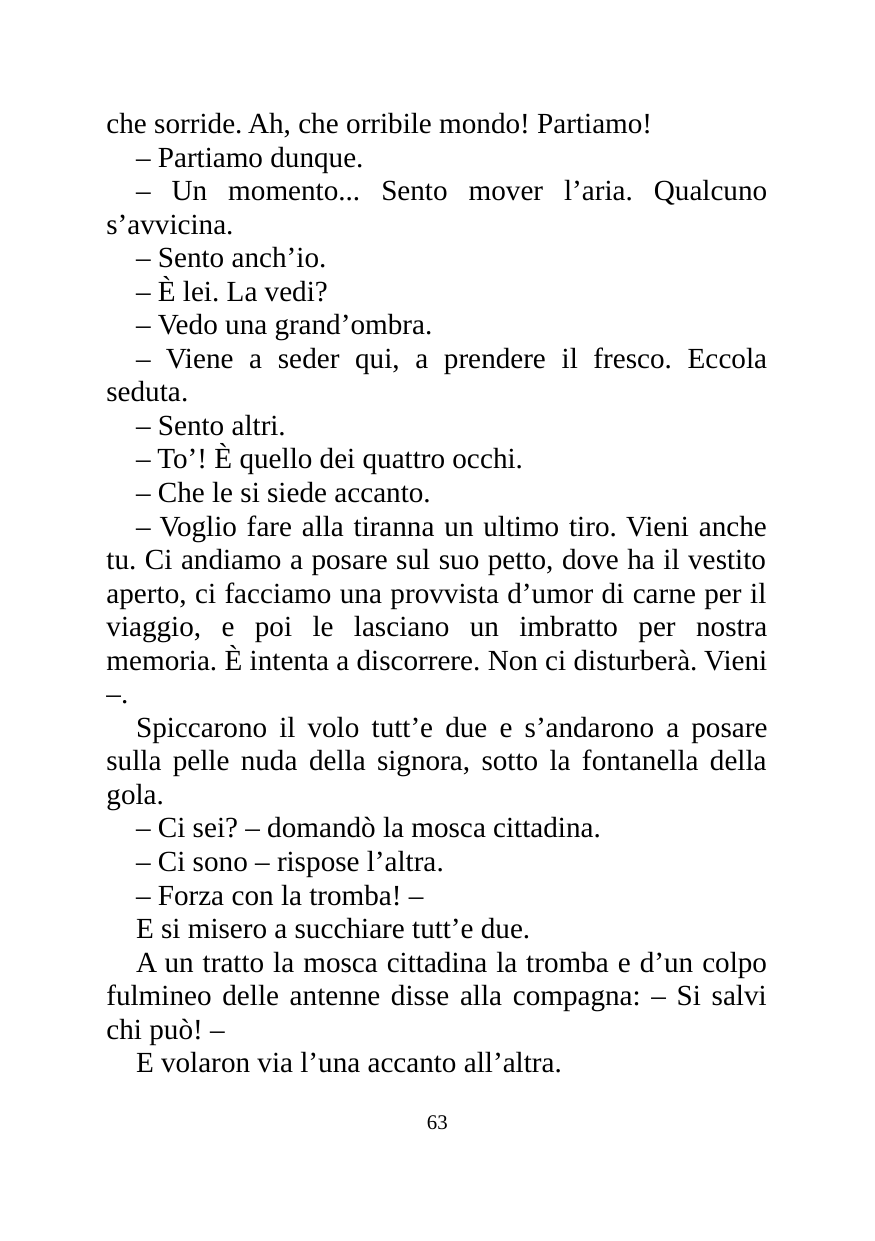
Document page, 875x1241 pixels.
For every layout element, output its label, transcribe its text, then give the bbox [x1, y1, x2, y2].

text E si misero a succhiare tutt’e due. [106, 911, 768, 945]
text – Sento altri. [106, 408, 768, 442]
text – Vedo una grand’ombra. [106, 307, 768, 341]
text – Un momento... Sento mover l’aria. Qualcuno s’avvicina. [106, 173, 768, 240]
text – Forza con la tromba! – [106, 878, 768, 911]
text – Voglio fare alla tiranna un ultimo tiro. Vieni anche tu. Ci andiamo a posare sul suo petto, dove ha il vestito aperto, ci facciamo una provvista d’umor di carne per il viaggio, e poi le lasciano un imbratto per nostra memoria. È intenta a discorrere. Non ci disturberà. Vieni –. [106, 509, 768, 710]
text – Che le si siede accanto. [106, 475, 768, 509]
text che sorride. Ah, che orribile mondo! Partiamo! [106, 106, 768, 140]
text Spiccarono il volo tutt’e due e s’andarono a posare sulla pelle nuda della signora, sotto la fontanella della gola. [106, 710, 768, 811]
text – Ci sono – rispose l’altra. [106, 844, 768, 878]
text – È lei. La vedi? [106, 274, 768, 307]
text – Partiamo dunque. [106, 140, 768, 173]
text – Viene a seder qui, a prendere il fresco. Eccola seduta. [106, 341, 768, 408]
text E volaron via l’una accanto all’altra. [106, 1045, 768, 1079]
text A un tratto la mosca cittadina la tromba e d’un colpo fulmineo delle antenne disse alla compagna: – Si salvi chi può! – [106, 945, 768, 1045]
text – To’! È quello dei quattro occhi. [106, 442, 768, 475]
text – Sento anch’io. [106, 240, 768, 274]
text – Ci sei? – domandò la mosca cittadina. [106, 811, 768, 844]
